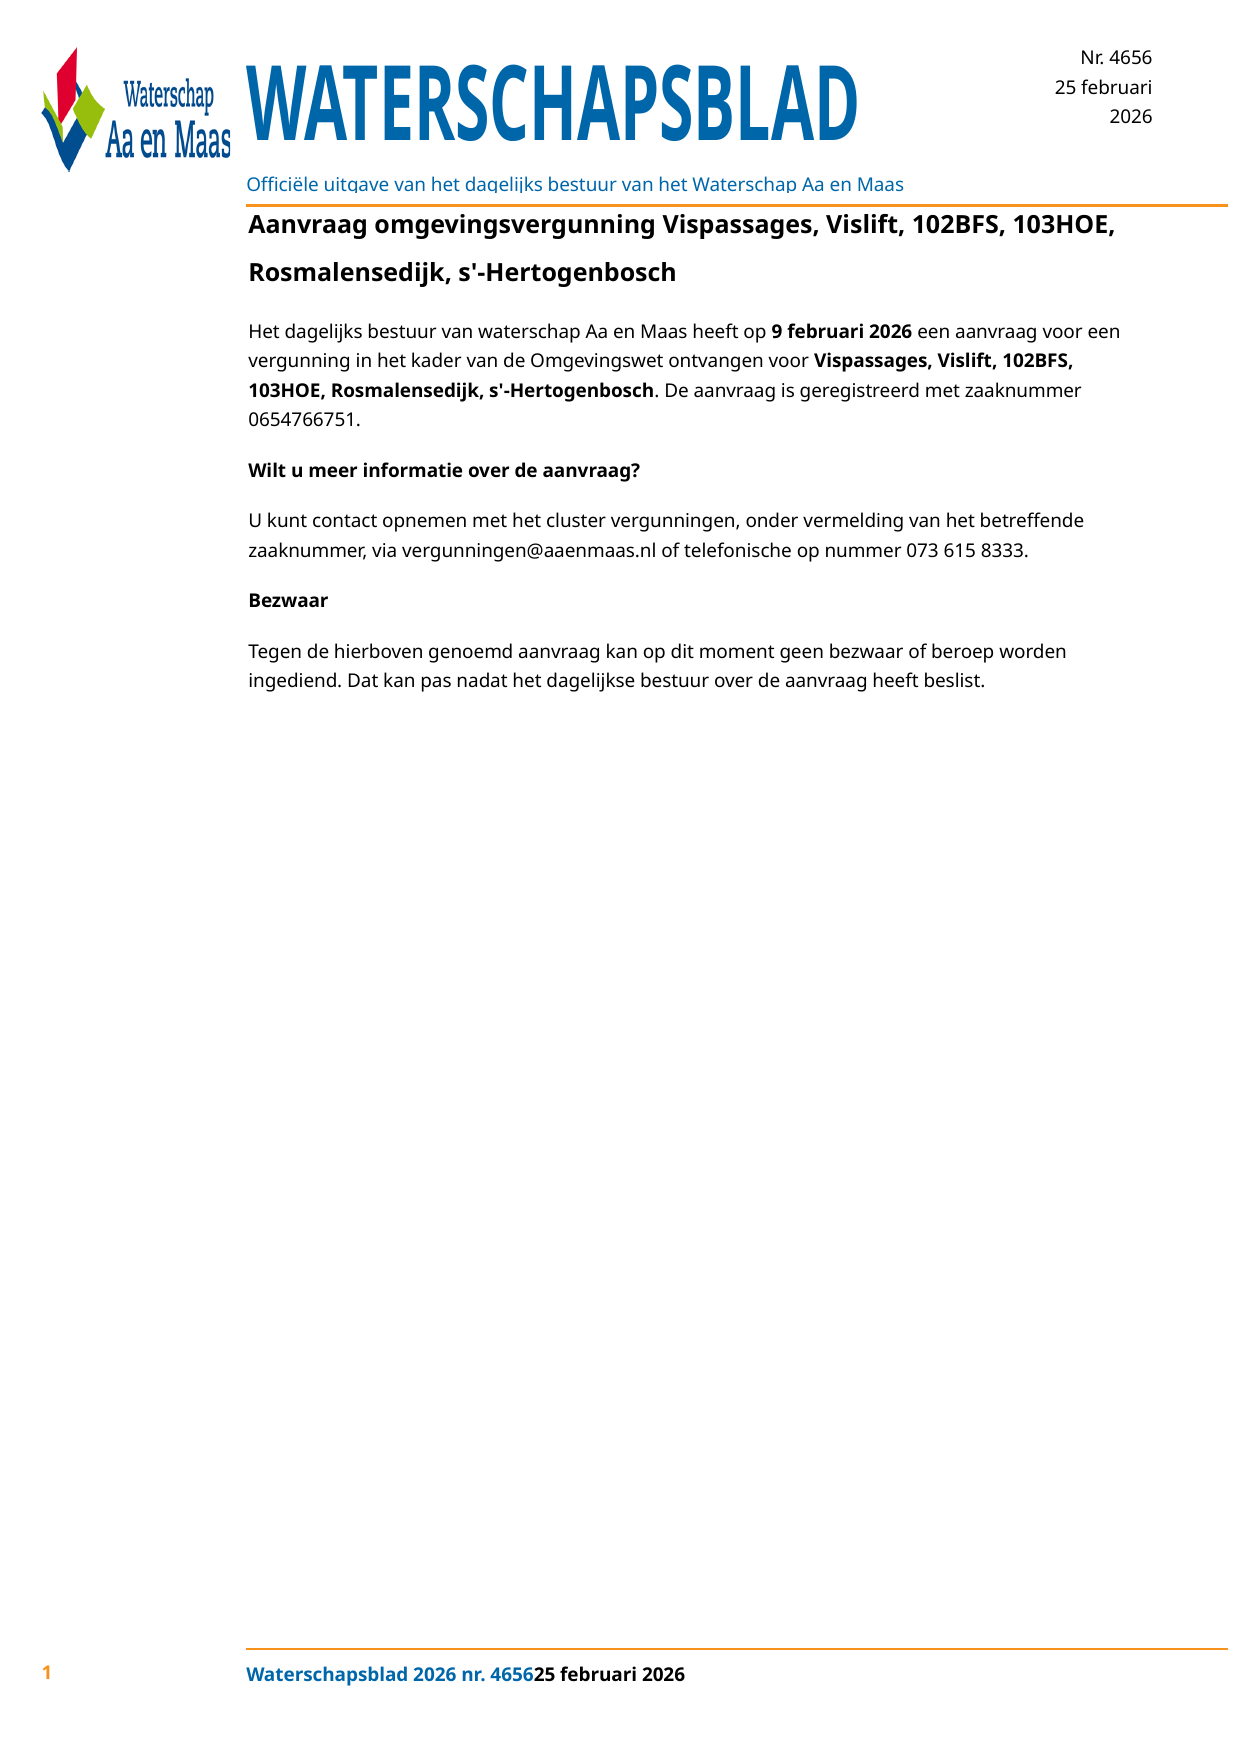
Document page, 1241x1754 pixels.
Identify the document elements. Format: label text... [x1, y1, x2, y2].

picture [41, 47, 231, 172]
text Bezwaar [248, 587, 1152, 613]
text Tegen de hierboven genoemd aanvraag kan op dit moment geen bezwaar of beroep worden ingediend. Dat kan pas nadat het dagelijkse bestuur over de aanvraag heeft beslist. [248, 638, 1152, 693]
text Het dagelijks bestuur van waterschap Aa en Maas heeft op 9 februari 2026 een aanvraag voor een vergunning in het kader van de Omgevingswet ontvangen voor Vispassages, Vislift, 102BFS, 103HOE, Rosmalensedijk, s'-Hertogenbosch. De aanvraag is geregistreerd met zaaknummer 0654766751. [248, 318, 1152, 432]
text Wilt u meer informatie over de aanvraag? [248, 457, 1152, 483]
text Aanvraag omgevingsvergunning Vispassages, Vislift, 102BFS, 103HOE, Rosmalensedijk, s'-Hertogenbosch [248, 207, 1152, 288]
text U kunt contact opnemen met het cluster vergunningen, onder vermelding van het betreffende zaaknummer, via vergunningen@aaenmaas.nl of telefonische op nummer 073 615 8333. [248, 507, 1152, 563]
